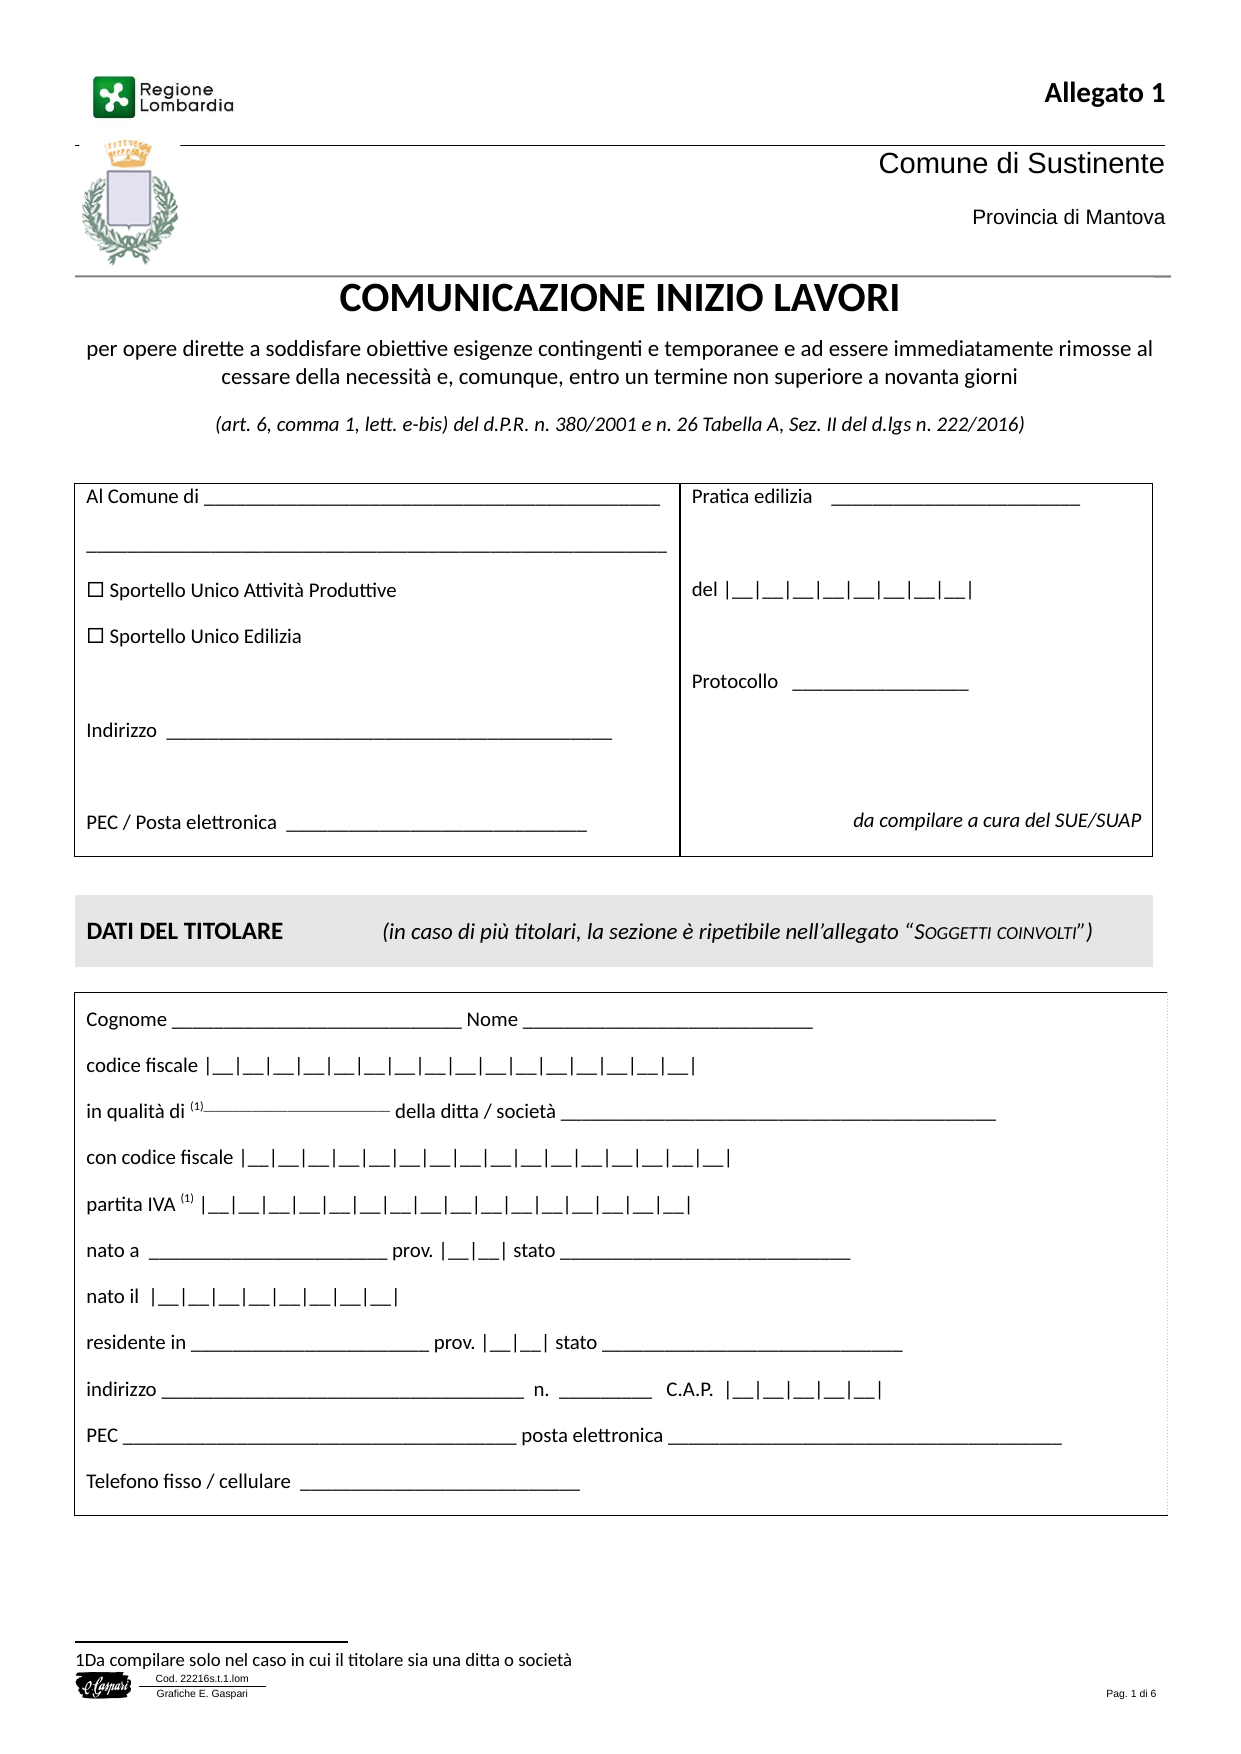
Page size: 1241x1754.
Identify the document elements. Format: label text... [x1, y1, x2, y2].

table_cell [429, 576, 679, 669]
text Provincia di Mantova [181, 205, 1165, 229]
title [75, 271, 1165, 275]
text Comune di Sustinente [181, 146, 1165, 179]
title COMUNICAZIONE INIZIO LAVORI [75, 278, 1165, 321]
picture [75, 1671, 131, 1699]
table_header [64, 1562, 1182, 1608]
subtitle per opere dirette a soddisfare obiettive esigenze contingenti e temporanee e ad essere immediatamente rimosse al cessare della necessità e, comunque, entro un termine non superiore a novanta giorni [75, 334, 1165, 390]
picture [79, 63, 246, 131]
table_cell  Sportello Unico Attività Produttive  Sportello Unico Edilizia [75, 576, 429, 669]
table_header DATI DEL TITOLARE (in caso di più titolari, la sezione è ripetibile nell’allegato “Soggetti coinvolti”) [75, 895, 1153, 967]
table_header Al Comune di ____________________________________________ ________________________________________________________ [75, 484, 679, 576]
table_header Pratica edilizia ________________________ del |__|__|__|__|__|__|__|__| Protocollo _________________ da compilare a cura del SUE/SUAP [681, 484, 1152, 856]
picture [79, 137, 181, 268]
text (art. 6, comma 1, lett. e-bis) del d.P.R. n. 380/2001 e n. 26 Tabella A, Sez. II del d.lgs n. 222/2016) [75, 411, 1165, 436]
table_header Cognome ____________________________ Nome ____________________________ codice fiscale |__|__|__|__|__|__|__|__|__|__|__|__|__|__|__|__| in qualità di ()_______________________________ della ditta / società __________________________________________ con codice fiscale |__|__|__|__|__|__|__|__|__|__|__|__|__|__|__|__| partita IVA (1) |__|__|__|__|__|__|__|__|__|__|__|__|__|__|__|__| nato a _______________________ prov. |__|__| stato ____________________________ nato il |__|__|__|__|__|__|__|__| residente in _______________________ prov. |__|__| stato _____________________________ indirizzo ___________________________________ n. _________ C.A.P. |__|__|__|__|__| PEC ______________________________________ posta elettronica ______________________________________ Telefono fisso / cellulare ___________________________ [75, 993, 1167, 1514]
table_cell Indirizzo ___________________________________________ PEC / Posta elettronica _____________________________ [75, 670, 679, 856]
